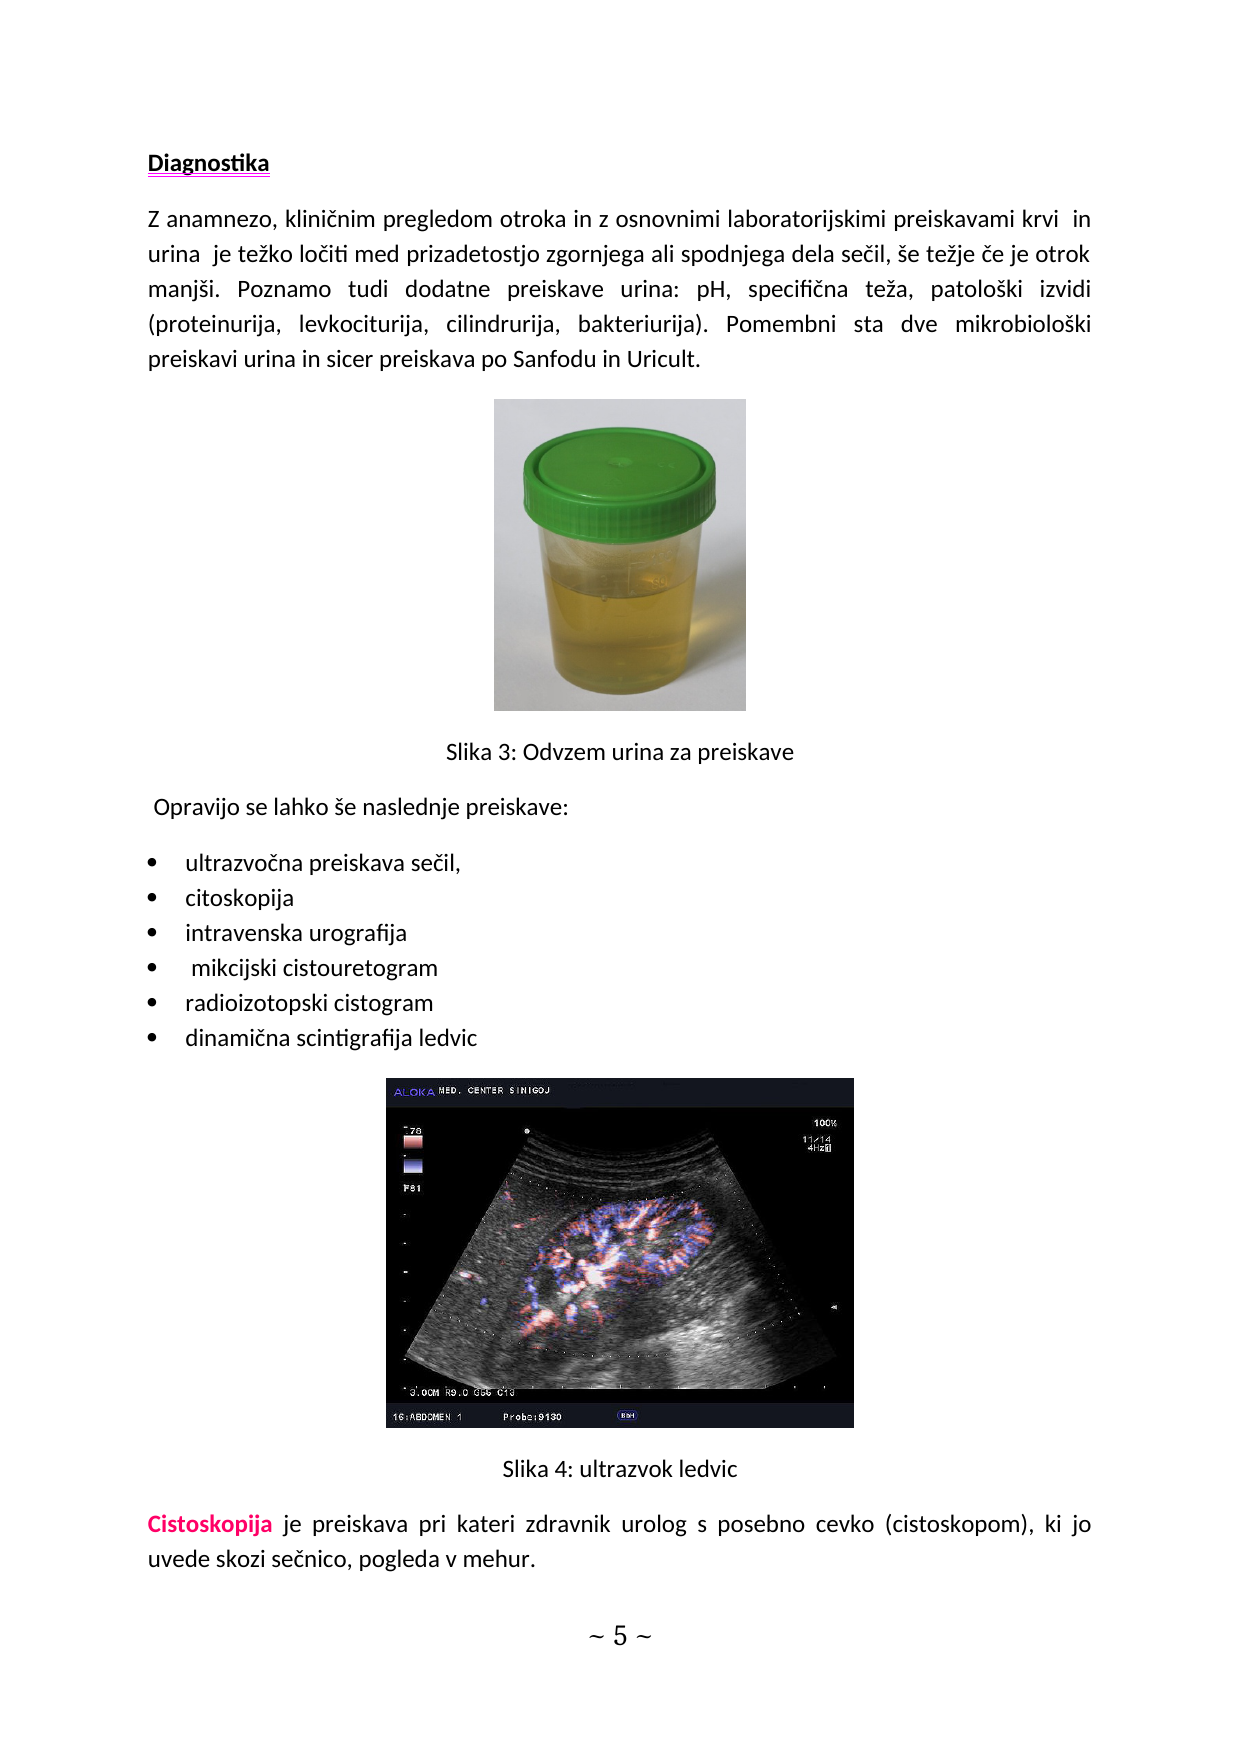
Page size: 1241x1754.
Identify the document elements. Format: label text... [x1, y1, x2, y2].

list intravenska urografija [148, 917, 1093, 948]
picture [494, 399, 746, 711]
picture [386, 1078, 854, 1428]
text Z anamnezo, kliničnim pregledom otroka in z osnovnimi laboratorijskimi preiskavami krvi in urina je težko ločiti med prizadetostjo zgornjega ali spodnjega dela sečil, še težje če je otrok manjši. Poznamo tudi dodatne preiskave urina: pH, specifična teža, patološki izvidi (proteinurija, levkociturija, cilindrurija, bakteriurija). Pomembni sta dve mikrobiološki preiskavi urina in sicer preiskava po Sanfodu in Uricult. [148, 203, 1093, 374]
list mikcijski cistouretogram [148, 952, 1093, 983]
list citoskopija [148, 882, 1093, 913]
text Opravijo se lahko še naslednje preiskave: [148, 792, 1093, 822]
text Diagnostika [148, 148, 1093, 178]
list radioizotopski cistogram [148, 987, 1093, 1018]
list ultrazvočna preiskava sečil, [148, 847, 1093, 878]
text Slika 4: ultrazvok ledvic [148, 1453, 1093, 1483]
list dinamična scintigrafija ledvic [148, 1022, 1093, 1053]
text Slika 3: Odvzem urina za preiskave [148, 736, 1093, 766]
text Cistoskopija je preiskava pri kateri zdravnik urolog s posebno cevko (cistoskopom), ki jo uvede skozi sečnico, pogleda v mehur. [148, 1509, 1093, 1574]
